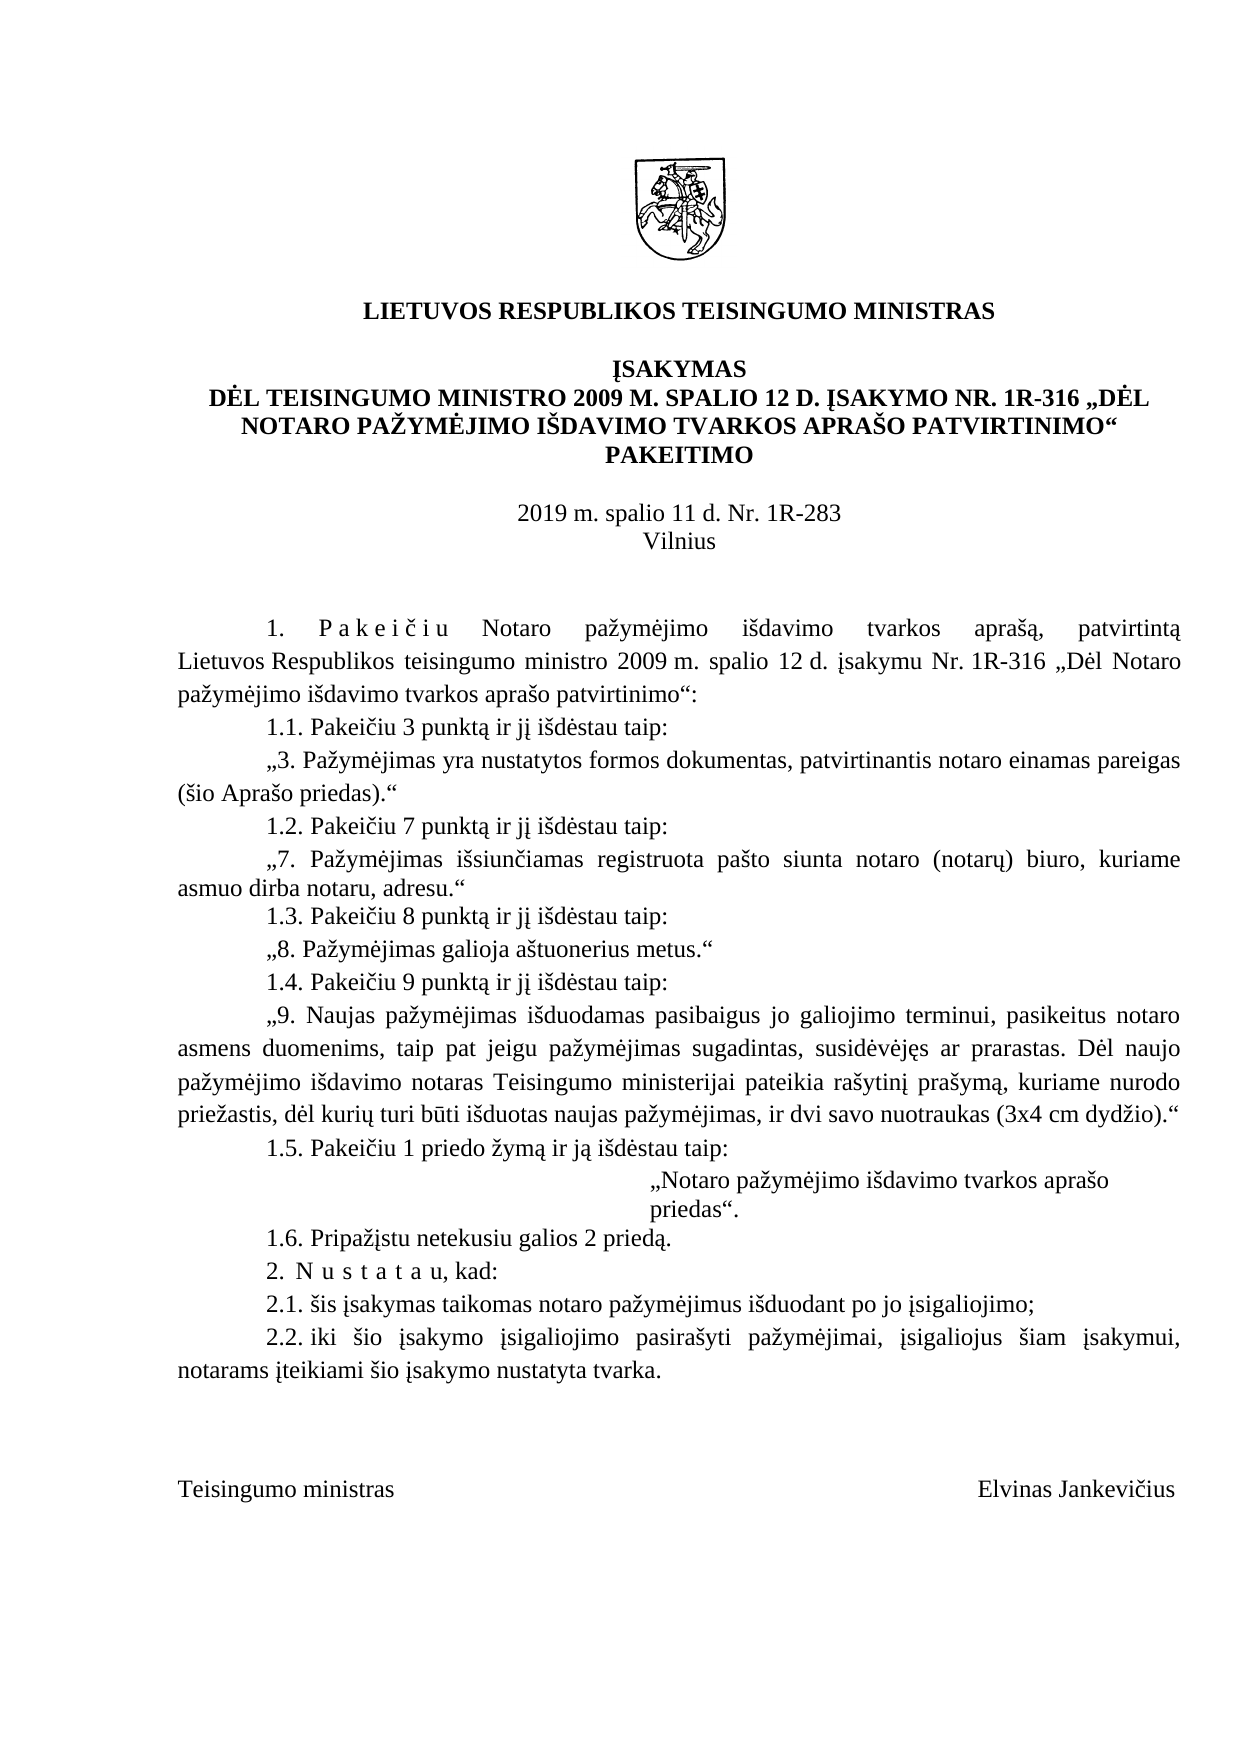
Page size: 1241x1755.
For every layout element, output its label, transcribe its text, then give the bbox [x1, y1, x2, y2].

text 1.5. Pakeičiu 1 priedo žymą ir ją išdėstau taip: [177, 1133, 1181, 1161]
text „9. Naujas pažymėjimas išduodamas pasibaigus jo galiojimo terminui, pasikeitus notaro asmens duomenims, taip pat jeigu pažymėjimas sugadintas, susidėvėjęs ar prarastas. Dėl naujo pažymėjimo išdavimo notaras Teisingumo ministerijai pateikia rašytinį prašymą, kuriame nurodo priežastis, dėl kurių turi būti išduotas naujas pažymėjimas, ir dvi savo nuotraukas (3x4 cm dydžio).“ [177, 1001, 1181, 1128]
text Vilnius [177, 526, 1181, 555]
text 2.2. iki šio įsakymo įsigaliojimo pasirašyti pažymėjimai, įsigaliojus šiam įsakymui, notarams įteikiami šio įsakymo nustatyta tvarka. [177, 1322, 1181, 1384]
text „3. Pažymėjimas yra nustatytos formos dokumentas, patvirtinantis notaro einamas pareigas (šio Aprašo priedas).“ [177, 745, 1181, 807]
text DĖL TEISINGUMO MINISTRO 2009 M. SPALIO 12 D. ĮSAKYMO NR. 1R-316 „DĖL NOTARO PAŽYMĖJIMO IŠDAVIMO TVARKOS APRAŠO PATVIRTINIMO“ PAKEITIMO [177, 383, 1181, 469]
text 2019 m. spalio 11 d. Nr. 1R-283 [177, 498, 1181, 526]
text 2.1. šis įsakymas taikomas notaro pažymėjimus išduodant po jo įsigaliojimo; [177, 1289, 1181, 1318]
text priedas“. [649, 1194, 1181, 1223]
text „8. Pažymėjimas galioja aštuonerius metus.“ [177, 934, 1181, 963]
text „Notaro pažymėjimo išdavimo tvarkos aprašo [649, 1166, 1181, 1194]
text 1.1. Pakeičiu 3 punktą ir jį išdėstau taip: [177, 712, 1181, 741]
text 2. Nustatau, kad: [177, 1256, 1181, 1285]
text 1. Pakeičiu Notaro pažymėjimo išdavimo tvarkos aprašą, patvirtintą Lietuvos Respublikos teisingumo ministro 2009 m. spalio 12 d. įsakymu Nr. 1R-316 „Dėl Notaro pažymėjimo išdavimo tvarkos aprašo patvirtinimo“: [177, 613, 1181, 707]
text ĮSAKYMAS [177, 354, 1181, 383]
text Teisingumo ministras Elvinas Jankevičius [177, 1474, 1181, 1503]
text 1.2. Pakeičiu 7 punktą ir jį išdėstau taip: [177, 811, 1181, 839]
text 1.3. Pakeičiu 8 punktą ir jį išdėstau taip: [177, 901, 1181, 930]
text 1.6. Pripažįstu netekusiu galios 2 priedą. [177, 1223, 1181, 1252]
text 1.4. Pakeičiu 9 punktą ir jį išdėstau taip: [177, 967, 1181, 996]
text LIETUVOS RESPUBLIKOS TEISINGUMO MINISTRAS [177, 296, 1181, 325]
text „7. Pažymėjimas išsiunčiamas registruota pašto siunta notaro (notarų) biuro, kuriame asmuo dirba notaru, adresu.“ [177, 844, 1181, 901]
